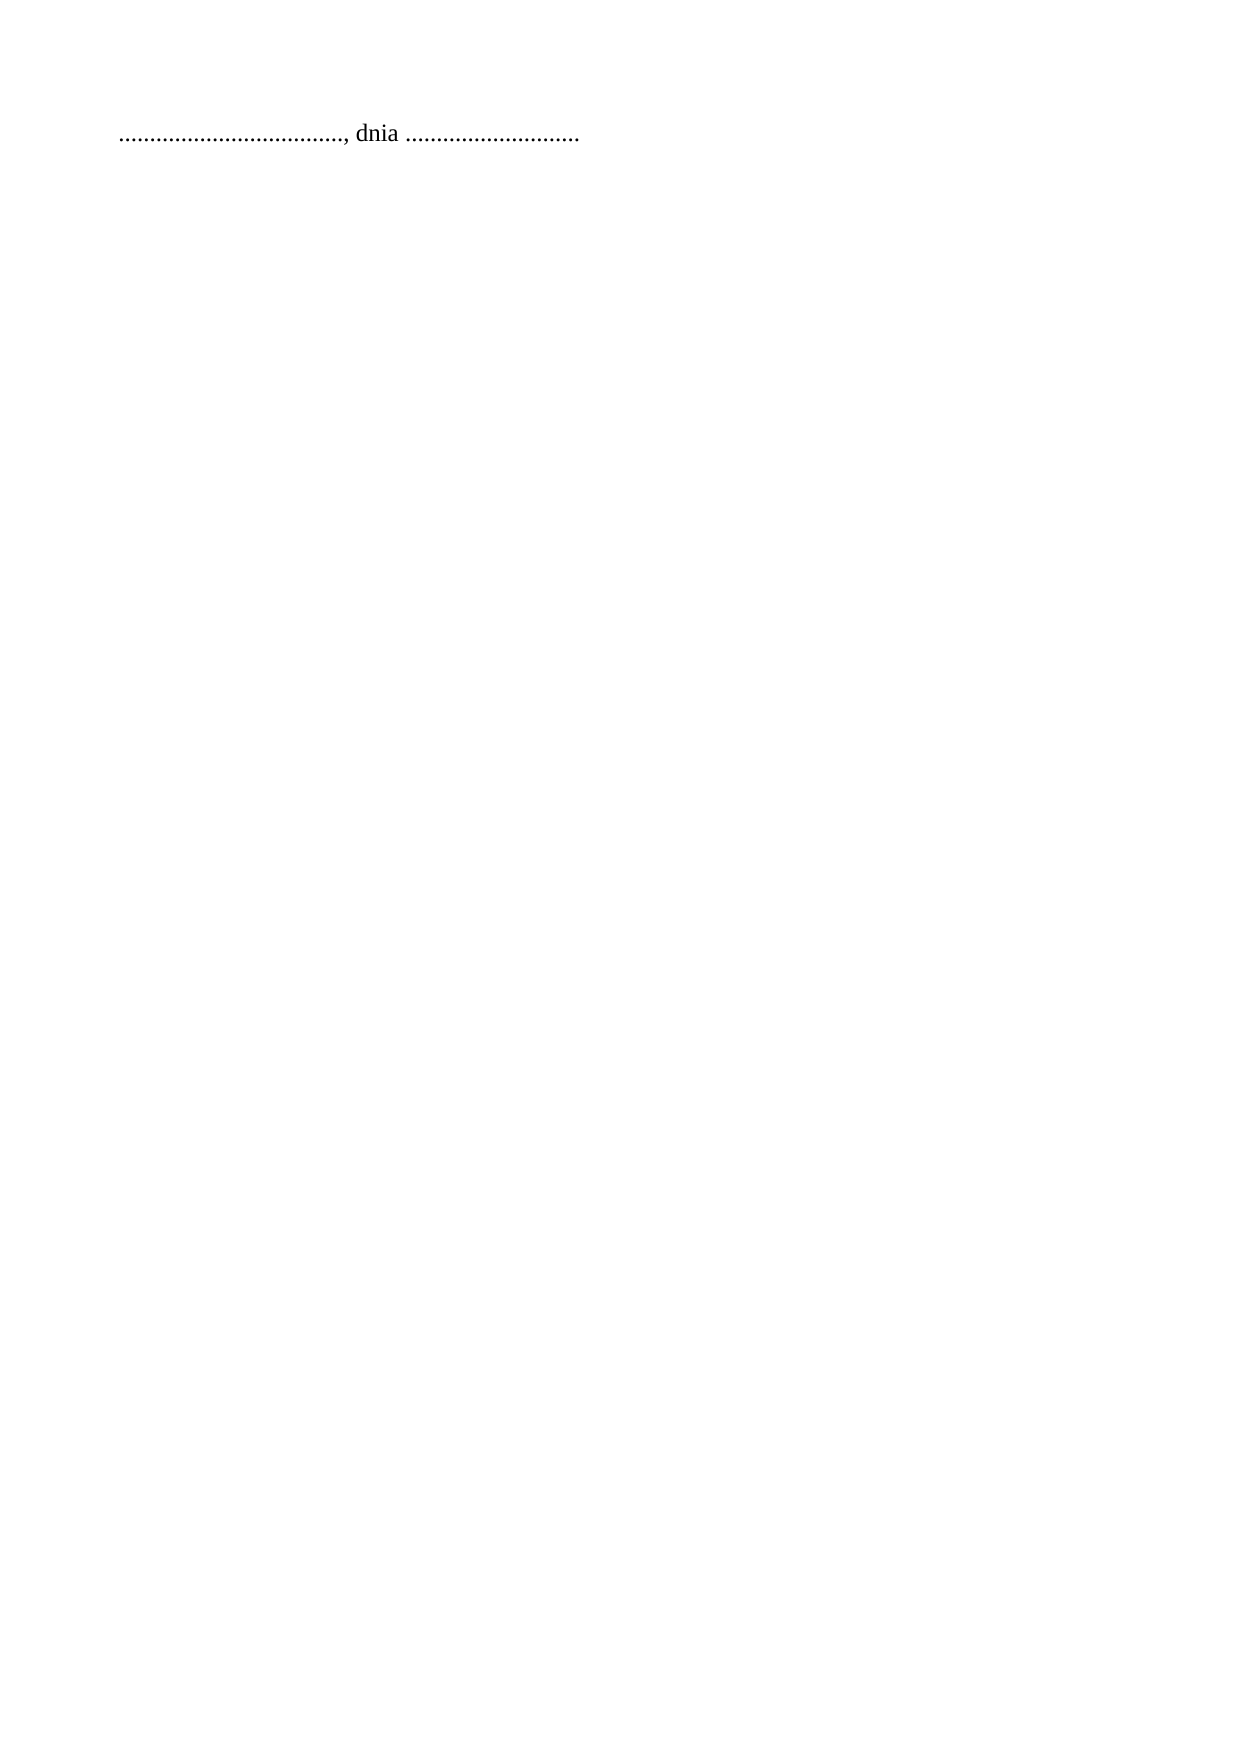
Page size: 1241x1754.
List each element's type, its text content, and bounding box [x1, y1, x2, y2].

text ...................................., dnia ............................ [118, 118, 1122, 147]
